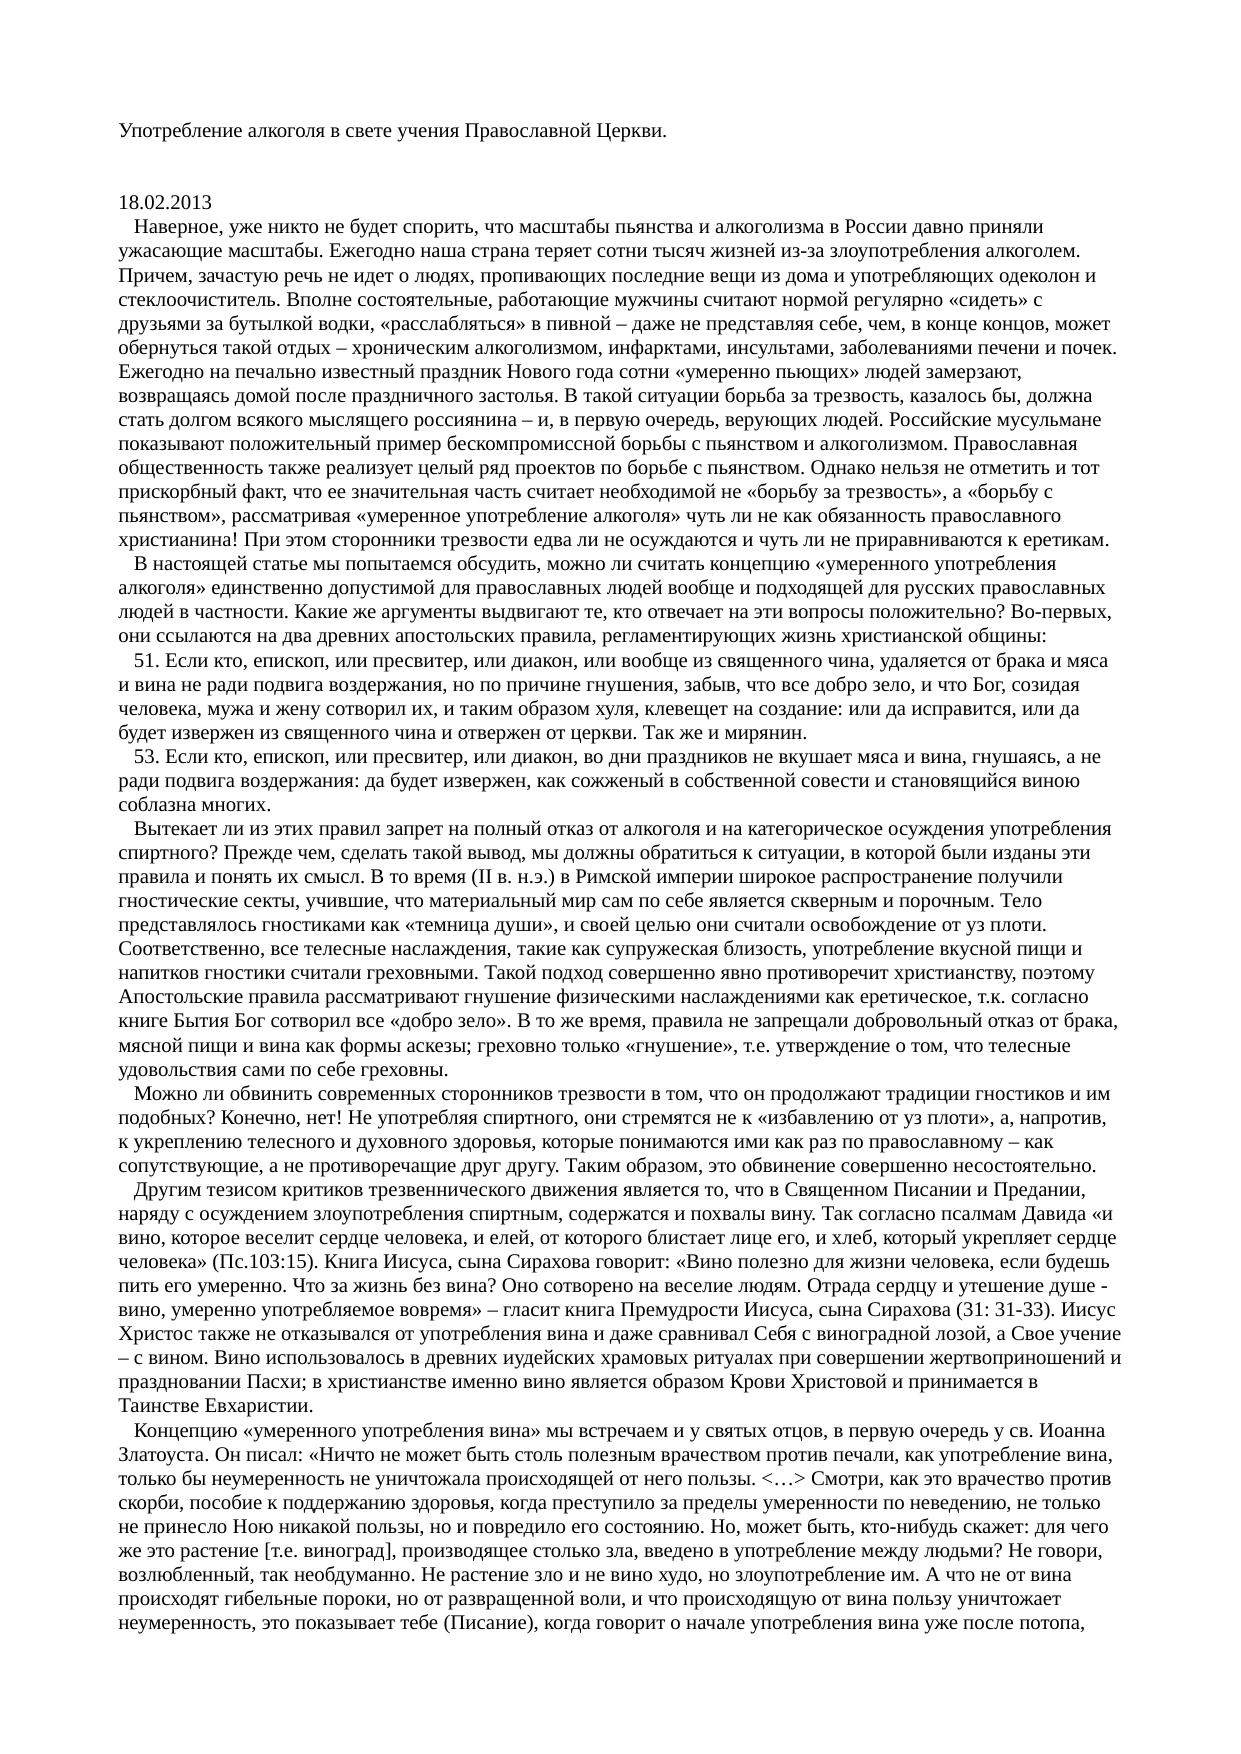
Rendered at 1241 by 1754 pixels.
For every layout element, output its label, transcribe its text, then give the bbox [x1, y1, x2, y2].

text 51. Если кто, епископ, или пресвитер, или диакон, или вообще из священного чина, удаляется от брака и мяса и вина не ради подвига воздержания, но по причине гнушения, забыв, что все добро зело, и что Бог, созидая человека, мужа и жену сотворил их, и таким образом хуля, клевещет на создание: или да исправится, или да будет извержен из священного чина и отвержен от церкви. Так же и мирянин. [118, 647, 1122, 744]
text Вытекает ли из этих правил запрет на полный отказ от алкоголя и на категорическое осуждения употребления спиртного? Прежде чем, сделать такой вывод, мы должны обратиться к ситуации, в которой были изданы эти правила и понять их смысл. В то время (II в. н.э.) в Римской империи широкое распространение получили гностические секты, учившие, что материальный мир сам по себе является скверным и порочным. Тело представлялось гностиками как «темница души», и своей целью они считали освобождение от уз плоти. Соответственно, все телесные наслаждения, такие как супружеская близость, употребление вкусной пищи и напитков гностики считали греховными. Такой подход совершенно явно противоречит христианству, поэтому Апостольские правила рассматривают гнушение физическими наслаждениями как еретическое, т.к. согласно книге Бытия Бог сотворил все «добро зело». В то же время, правила не запрещали добровольный отказ от брака, мясной пищи и вина как формы аскезы; греховно только «гнушение», т.е. утверждение о том, что телесные удовольствия сами по себе греховны. [118, 816, 1122, 1081]
text Употребление алкоголя в свете учения Православной Церкви. [118, 118, 1122, 142]
text Концепцию «умеренного употребления вина» мы встречаем и у святых отцов, в первую очередь у св. Иоанна Златоуста. Он писал: «Ничто не может быть столь полезным врачеством против печали, как употребление вина, только бы неумеренность не уничтожала происходящей от него пользы. <…> Смотри, как это врачество против скорби, пособие к поддержанию здоровья, когда преступило за пределы умеренности по неведению, не только не принесло Ною никакой пользы, но и повредило его состоянию. Но, может быть, кто-нибудь скажет: для чего же это растение [т.е. виноград], производящее столько зла, введено в употребление между людьми? Не говори, возлюбленный, так необдуманно. Не растение зло и не вино худо, но злоупотребление им. А что не от вина происходят гибельные пороки, но от развращенной воли, и что происходящую от вина пользу уничтожает неумеренность, это показывает тебе (Писание), когда говорит о начале употребления вина уже после потопа, [118, 1417, 1122, 1634]
text Другим тезисом критиков трезвеннического движения является то, что в Священном Писании и Предании, наряду с осуждением злоупотребления спиртным, содержатся и похвалы вину. Так согласно псалмам Давида «и вино, которое веселит сердце человека, и елей, от которого блистает лице его, и хлеб, который укрепляет сердце человека» (Пс.103:15). Книга Иисуса, сына Сирахова говорит: «Вино полезно для жизни человека, если будешь пить его умеренно. Что за жизнь без вина? Оно сотворено на веселие людям. Отрада сердцу и утешение душе - вино, умеренно употребляемое вовремя» – гласит книга Премудрости Иисуса, сына Сирахова (31: 31-33). Иисус Христос также не отказывался от употребления вина и даже сравнивал Себя с виноградной лозой, а Свое учение – с вином. Вино использовалось в древних иудейских храмовых ритуалах при совершении жертвоприношений и праздновании Пасхи; в христианстве именно вино является образом Крови Христовой и принимается в Таинстве Евхаристии. [118, 1177, 1122, 1417]
text 18.02.2013 [118, 190, 1122, 214]
text Наверное, уже никто не будет спорить, что масштабы пьянства и алкоголизма в России давно приняли ужасающие масштабы. Ежегодно наша страна теряет сотни тысяч жизней из-за злоупотребления алкоголем. Причем, зачастую речь не идет о людях, пропивающих последние вещи из дома и употребляющих одеколон и стеклоочиститель. Вполне состоятельные, работающие мужчины считают нормой регулярно «сидеть» с друзьями за бутылкой водки, «расслабляться» в пивной – даже не представляя себе, чем, в конце концов, может обернуться такой отдых – хроническим алкоголизмом, инфарктами, инсультами, заболеваниями печени и почек. Ежегодно на печально известный праздник Нового года сотни «умеренно пьющих» людей замерзают, возвращаясь домой после праздничного застолья. В такой ситуации борьба за трезвость, казалось бы, должна стать долгом всякого мыслящего россиянина – и, в первую очередь, верующих людей. Российские мусульмане показывают положительный пример бескомпромиссной борьбы с пьянством и алкоголизмом. Православная общественность также реализует целый ряд проектов по борьбе с пьянством. Однако нельзя не отметить и тот прискорбный факт, что ее значительная часть считает необходимой не «борьбу за трезвость», а «борьбу с пьянством», рассматривая «умеренное употребление алкоголя» чуть ли не как обязанность православного христианина! При этом сторонники трезвости едва ли не осуждаются и чуть ли не приравниваются к еретикам. [118, 214, 1122, 551]
text В настоящей статье мы попытаемся обсудить, можно ли считать концепцию «умеренного употребления алкоголя» единственно допустимой для православных людей вообще и подходящей для русских православных людей в частности. Какие же аргументы выдвигают те, кто отвечает на эти вопросы положительно? Во-первых, они ссылаются на два древних апостольских правила, регламентирующих жизнь христианской общины: [118, 551, 1122, 647]
text 53. Если кто, епископ, или пресвитер, или диакон, во дни праздников не вкушает мяса и вина, гнушаясь, а не ради подвига воздержания: да будет извержен, как сожженый в собственной совести и становящийся виною соблазна многих. [118, 744, 1122, 816]
text Можно ли обвинить современных сторонников трезвости в том, что он продолжают традиции гностиков и им подобных? Конечно, нет! Не употребляя спиртного, они стремятся не к «избавлению от уз плоти», а, напротив, к укреплению телесного и духовного здоровья, которые понимаются ими как раз по православному – как сопутствующие, а не противоречащие друг другу. Таким образом, это обвинение совершенно несостоятельно. [118, 1081, 1122, 1177]
